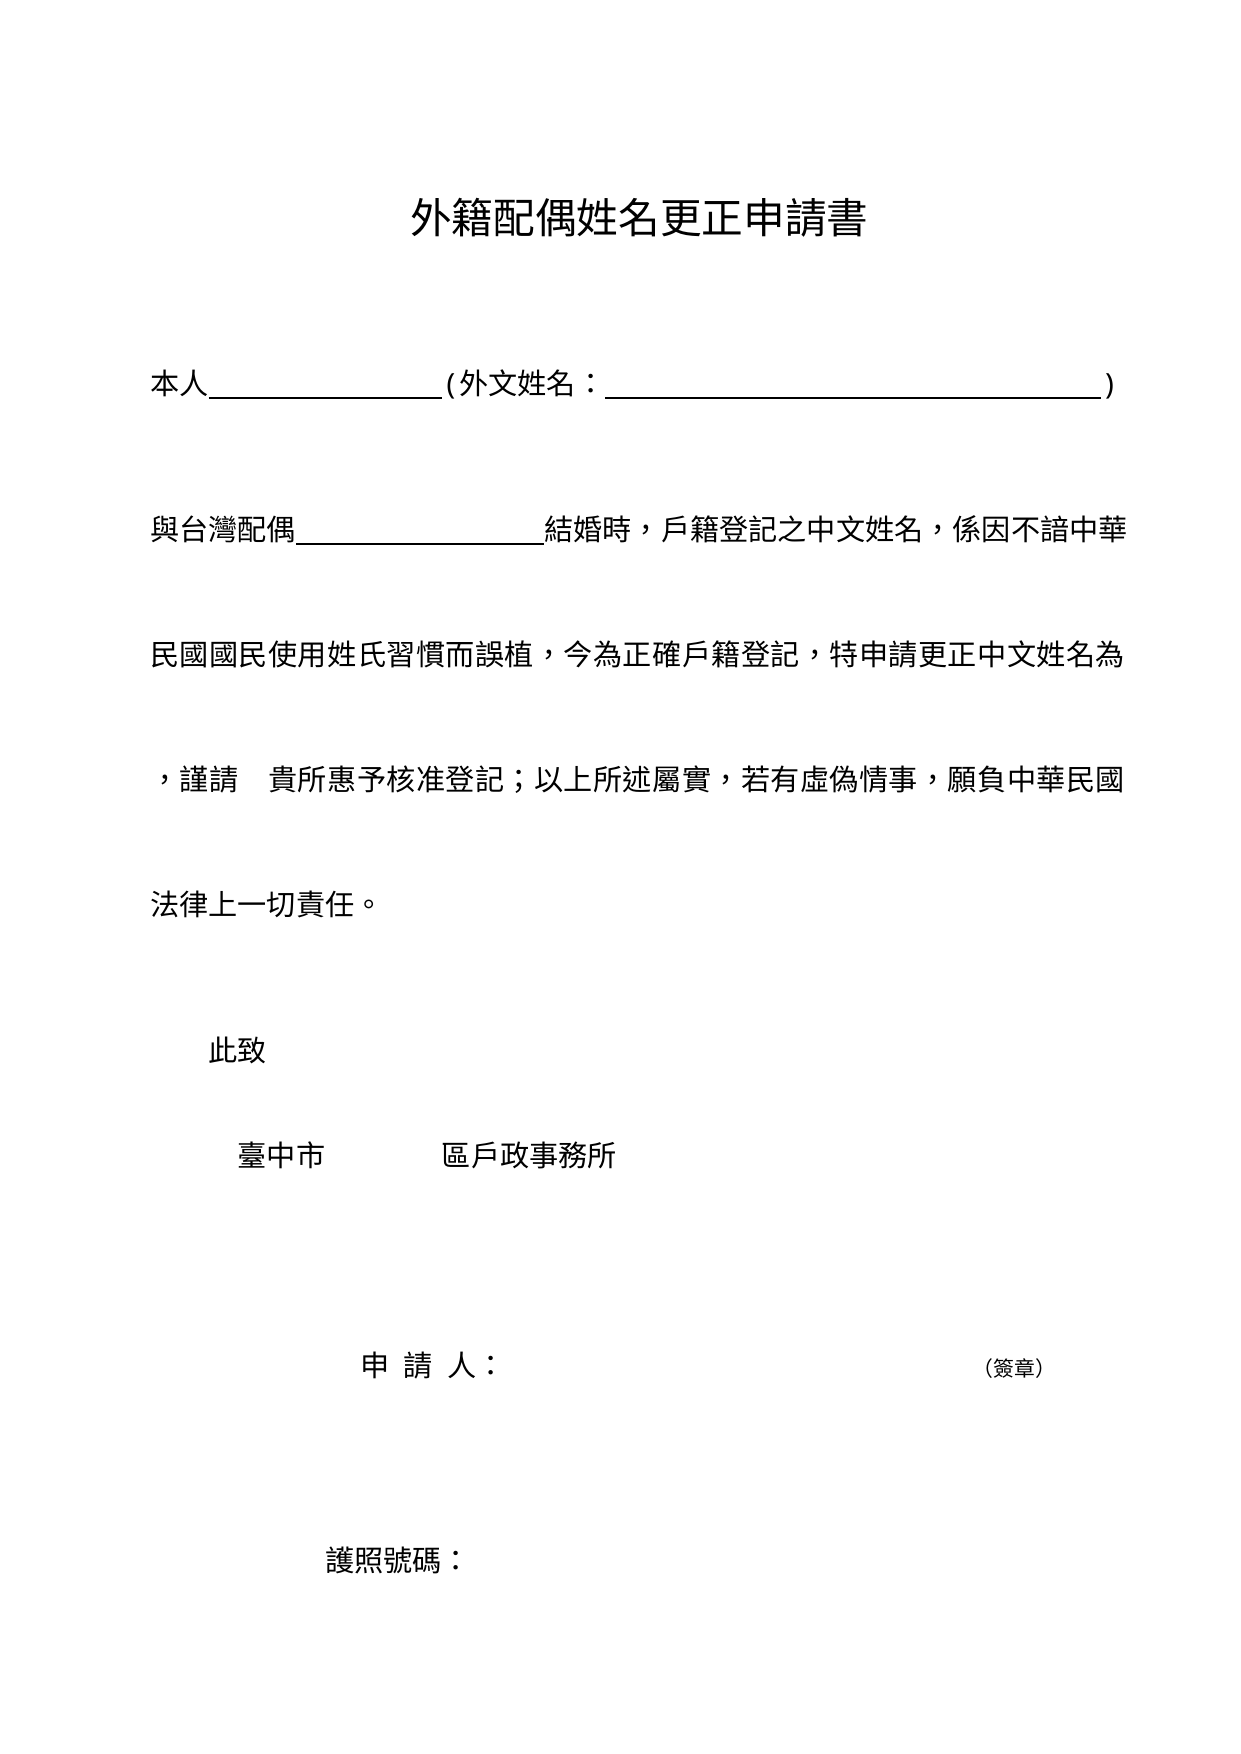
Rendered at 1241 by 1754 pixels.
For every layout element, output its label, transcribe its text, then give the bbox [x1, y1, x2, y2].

text 護照號碼： [150, 1517, 1128, 1580]
text 本人 (外文姓名： ) [150, 340, 1128, 403]
text 臺中市 區戶政事務所 [150, 1112, 1128, 1174]
text 與台灣配偶 結婚時，戶籍登記之中文姓名，係因不諳中華民國國民使用姓氏習慣而誤植，今為正確戶籍登記，特申請更正中文姓名為 ，謹請 貴所惠予核准登記；以上所述屬實，若有虛偽情事，願負中華民國法律上一切責任。 [150, 486, 1128, 924]
text 外籍配偶姓名更正申請書 [150, 174, 1128, 236]
text 申 請 人： （簽章） [150, 1322, 1128, 1384]
text 此致 [150, 1007, 1128, 1070]
